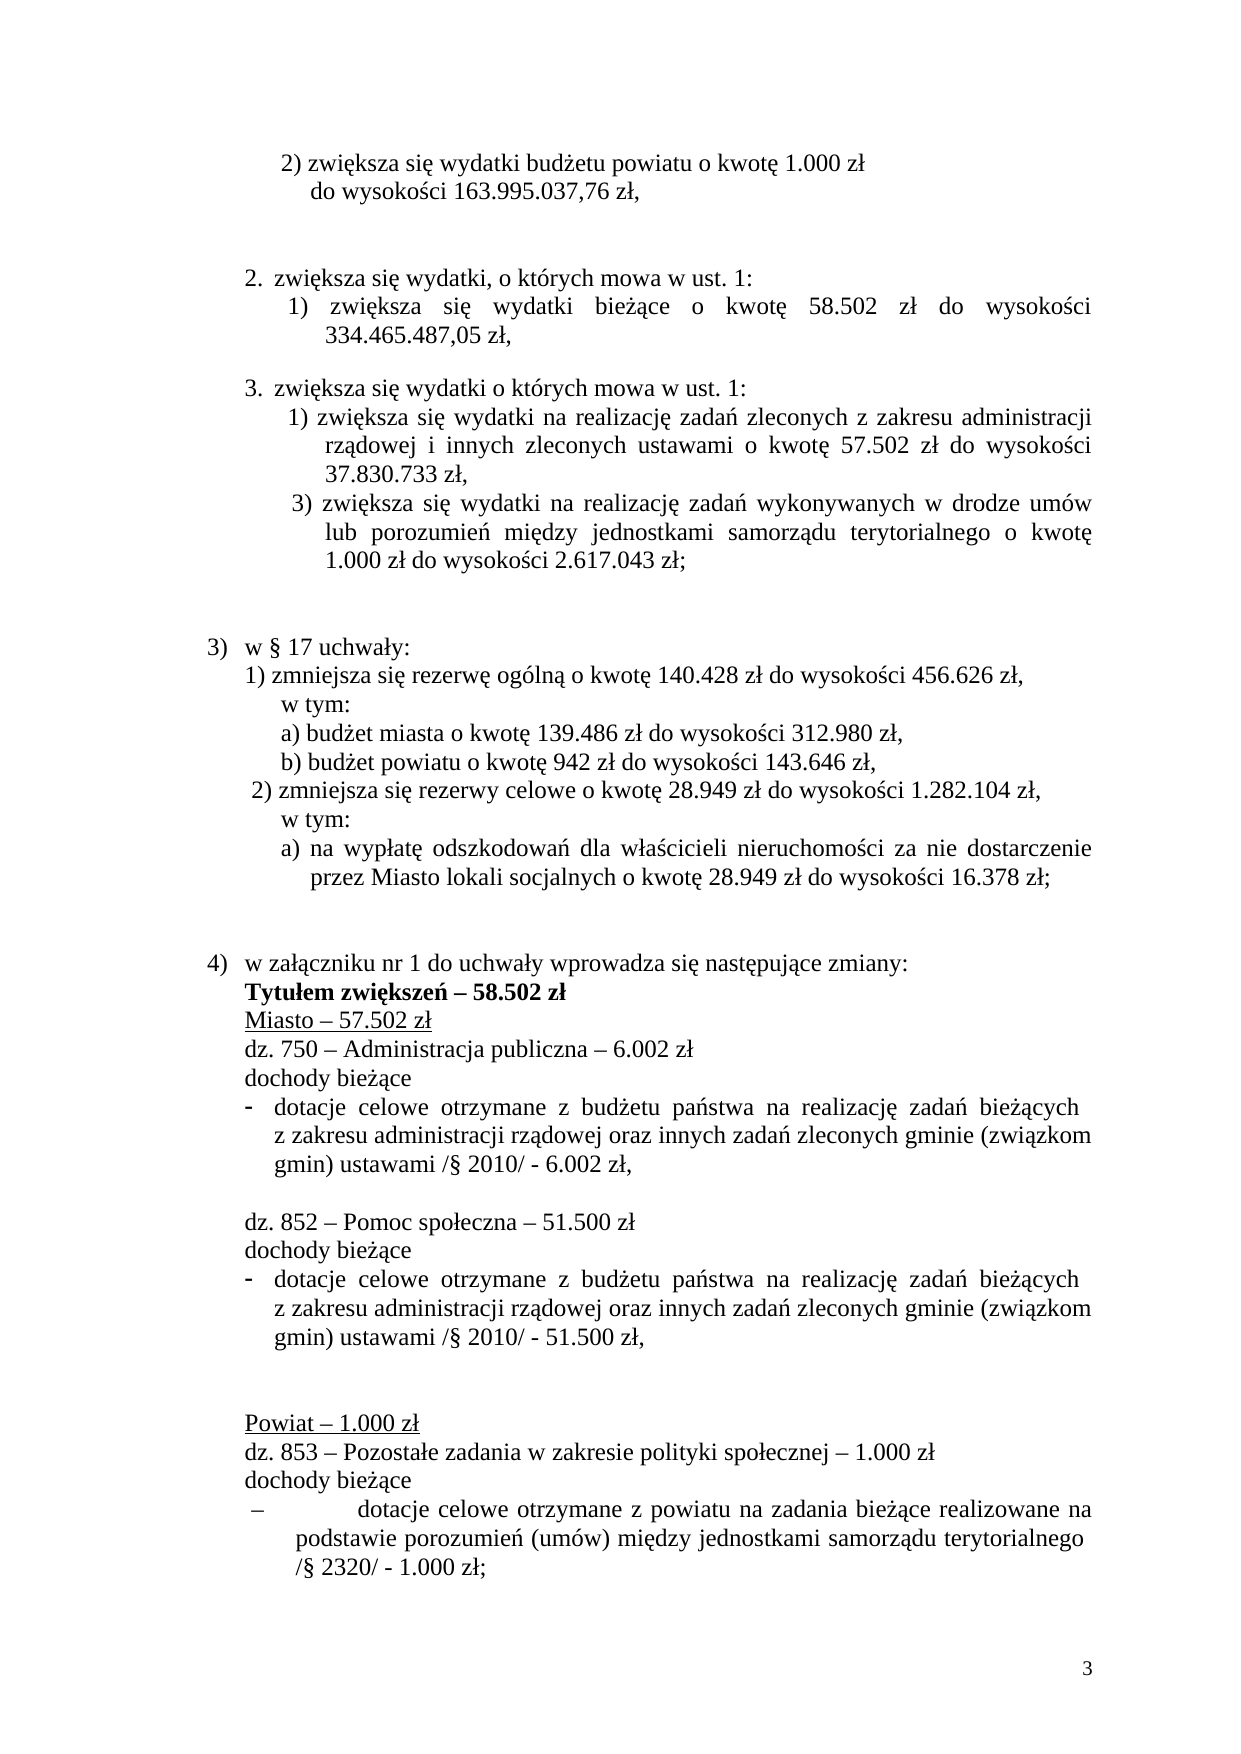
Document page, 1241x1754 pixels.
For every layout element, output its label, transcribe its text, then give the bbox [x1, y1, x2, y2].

list dotacje celowe otrzymane z budżetu państwa na realizację zadań bieżących z zakresu administracji rządowej oraz innych zadań zleconych gminie (związkom gmin) ustawami /§ 2010/ - 51.500 zł, [244, 1264, 1092, 1351]
list zwiększa się wydatki, o których mowa w ust. 1: [244, 263, 1092, 291]
text 1) zwiększa się wydatki bieżące o kwotę 58.502 zł do wysokości 334.465.487,05 zł, [287, 291, 1092, 349]
text dochody bieżące [244, 1236, 1092, 1264]
text 2) zwiększa się wydatki budżetu powiatu o kwotę 1.000 zł [244, 148, 1092, 176]
list w § 17 uchwały: [207, 632, 1092, 661]
list dotacje celowe otrzymane z powiatu na zadania bieżące realizowane na podstawie porozumień (umów) między jednostkami samorządu terytorialnego /§ 2320/ - 1.000 zł; [251, 1494, 1092, 1581]
text w tym: [281, 804, 1092, 833]
text dz. 852 – Pomoc społeczna – 51.500 zł [244, 1207, 1092, 1236]
text 2) zmniejsza się rezerwy celowe o kwotę 28.949 zł do wysokości 1.282.104 zł, [251, 776, 1092, 804]
text b) budżet powiatu o kwotę 942 zł do wysokości 143.646 zł, [281, 747, 1092, 776]
text dochody bieżące [244, 1063, 1092, 1092]
text dochody bieżące [207, 1466, 1092, 1494]
text Miasto – 57.502 zł [207, 1006, 1092, 1034]
text a) na wypłatę odszkodowań dla właścicieli nieruchomości za nie dostarczenie przez Miasto lokali socjalnych o kwotę 28.949 zł do wysokości 16.378 zł; [281, 833, 1092, 891]
text dz. 853 – Pozostałe zadania w zakresie polityki społecznej – 1.000 zł [207, 1437, 1092, 1466]
list w załączniku nr 1 do uchwały wprowadza się następujące zmiany: [207, 948, 1092, 977]
text Powiat – 1.000 zł [207, 1408, 1092, 1437]
list dotacje celowe otrzymane z budżetu państwa na realizację zadań bieżących z zakresu administracji rządowej oraz innych zadań zleconych gminie (związkom gmin) ustawami /§ 2010/ - 6.002 zł, [244, 1092, 1092, 1178]
text Tytułem zwiększeń – 58.502 zł [244, 977, 1092, 1006]
text 3) zwiększa się wydatki na realizację zadań wykonywanych w drodze umów lub porozumień między jednostkami samorządu terytorialnego o kwotę 1.000 zł do wysokości 2.617.043 zł; [291, 488, 1092, 574]
text w tym: [281, 689, 1092, 718]
text 1) zmniejsza się rezerwę ogólną o kwotę 140.428 zł do wysokości 456.626 zł, [244, 661, 1092, 689]
text a) budżet miasta o kwotę 139.486 zł do wysokości 312.980 zł, [281, 718, 1092, 747]
text 1) zwiększa się wydatki na realizację zadań zleconych z zakresu administracji rządowej i innych zleconych ustawami o kwotę 57.502 zł do wysokości 37.830.733 zł, [287, 402, 1092, 488]
text dz. 750 – Administracja publiczna – 6.002 zł [244, 1034, 1092, 1063]
list zwiększa się wydatki o których mowa w ust. 1: [244, 373, 1092, 402]
text do wysokości 163.995.037,76 zł, [310, 176, 1092, 205]
